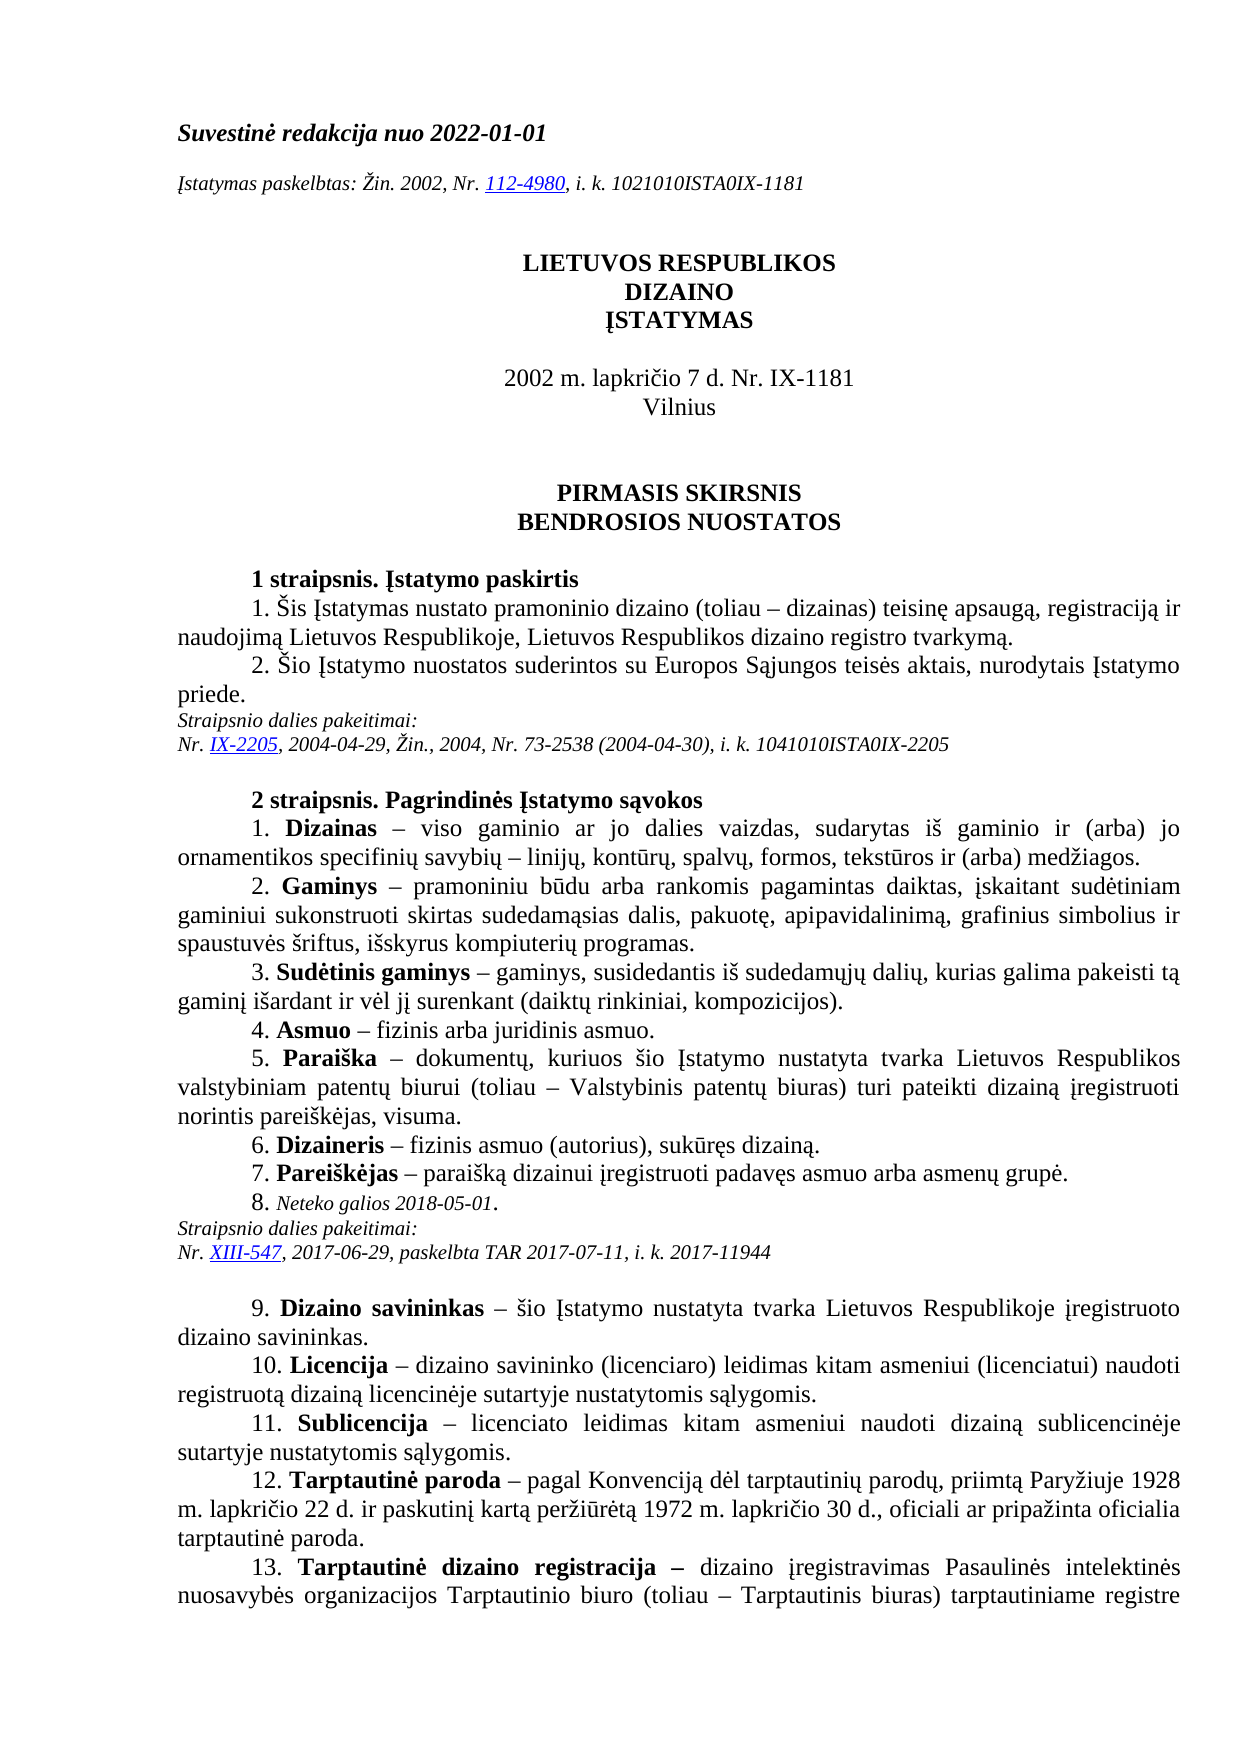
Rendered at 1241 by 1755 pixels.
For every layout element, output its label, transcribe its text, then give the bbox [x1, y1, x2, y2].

text Nr. XIII-547, 2017-06-29, paskelbta TAR 2017-07-11, i. k. 2017-11944 [177, 1240, 1181, 1264]
text 11. Sublicencija – licenciato leidimas kitam asmeniui naudoti dizainą sublicencinėje sutartyje nustatytomis sąlygomis. [177, 1408, 1181, 1465]
text 8. Neteko galios 2018-05-01. [177, 1187, 1181, 1216]
text 2002 m. lapkričio 7 d. Nr. IX-1181 [177, 363, 1181, 392]
text Straipsnio dalies pakeitimai: [177, 708, 1181, 732]
text LIETUVOS RESPUBLIKOS DIZAINO ĮSTATYMAS [177, 248, 1181, 334]
text 2 straipsnis. Pagrindinės Įstatymo sąvokos [177, 785, 1181, 813]
text 2. Gaminys – pramoniniu būdu arba rankomis pagamintas daiktas, įskaitant sudėtiniam gaminiui sukonstruoti skirtas sudedamąsias dalis, pakuotę, apipavidalinimą, grafinius simbolius ir spaustuvės šriftus, išskyrus kompiuterių programas. [177, 871, 1181, 957]
text Nr. IX-2205, 2004-04-29, Žin., 2004, Nr. 73-2538 (2004-04-30), i. k. 1041010ISTA0IX-2205 [177, 732, 1181, 756]
text Straipsnio dalies pakeitimai: [177, 1216, 1181, 1240]
text 4. Asmuo – fizinis arba juridinis asmuo. [177, 1015, 1181, 1043]
text 13. Tarptautinė dizaino registracija – dizaino įregistravimas Pasaulinės intelektinės nuosavybės organizacijos Tarptautinio biuro (toliau – Tarptautinis biuras) tarptautiniame registre [177, 1552, 1181, 1609]
text 5. Paraiška – dokumentų, kuriuos šio Įstatymo nustatyta tvarka Lietuvos Respublikos valstybiniam patentų biurui (toliau – Valstybinis patentų biuras) turi pateikti dizainą įregistruoti norintis pareiškėjas, visuma. [177, 1043, 1181, 1130]
text 3. Sudėtinis gaminys – gaminys, susidedantis iš sudedamųjų dalių, kurias galima pakeisti tą gaminį išardant ir vėl jį surenkant (daiktų rinkiniai, kompozicijos). [177, 957, 1181, 1015]
text Vilnius [177, 392, 1181, 420]
text 1. Dizainas – viso gaminio ar jo dalies vaizdas, sudarytas iš gaminio ir (arba) jo ornamentikos specifinių savybių – linijų, kontūrų, spalvų, formos, tekstūros ir (arba) medžiagos. [177, 813, 1181, 871]
text 9. Dizaino savininkas – šio Įstatymo nustatyta tvarka Lietuvos Respublikoje įregistruoto dizaino savininkas. [177, 1293, 1181, 1350]
text 12. Tarptautinė paroda – pagal Konvenciją dėl tarptautinių parodų, priimtą Paryžiuje 1928 m. lapkričio 22 d. ir paskutinį kartą peržiūrėtą 1972 m. lapkričio 30 d., oficiali ar pripažinta oficialia tarptautinė paroda. [177, 1465, 1181, 1552]
text 1. Šis Įstatymas nustato pramoninio dizaino (toliau – dizainas) teisinę apsaugą, registraciją ir naudojimą Lietuvos Respublikoje, Lietuvos Respublikos dizaino registro tvarkymą. [177, 593, 1181, 650]
text 10. Licencija – dizaino savininko (licenciaro) leidimas kitam asmeniui (licenciatui) naudoti registruotą dizainą licencinėje sutartyje nustatytomis sąlygomis. [177, 1350, 1181, 1408]
text PIRMASIS SKIRSNIS [177, 478, 1181, 507]
text Suvestinė redakcija nuo 2022-01-01 [177, 118, 1181, 147]
text 1 straipsnis. Įstatymo paskirtis [177, 564, 1181, 593]
text BENDROSIOS NUOSTATOS [177, 507, 1181, 535]
text Įstatymas paskelbtas: Žin. 2002, Nr. 112-4980, i. k. 1021010ISTA0IX-1181 [177, 171, 1181, 195]
text 6. Dizaineris – fizinis asmuo (autorius), sukūręs dizainą. [177, 1130, 1181, 1158]
text 2. Šio Įstatymo nuostatos suderintos su Europos Sąjungos teisės aktais, nurodytais Įstatymo priede. [177, 650, 1181, 708]
text 7. Pareiškėjas – paraišką dizainui įregistruoti padavęs asmuo arba asmenų grupė. [177, 1158, 1181, 1187]
